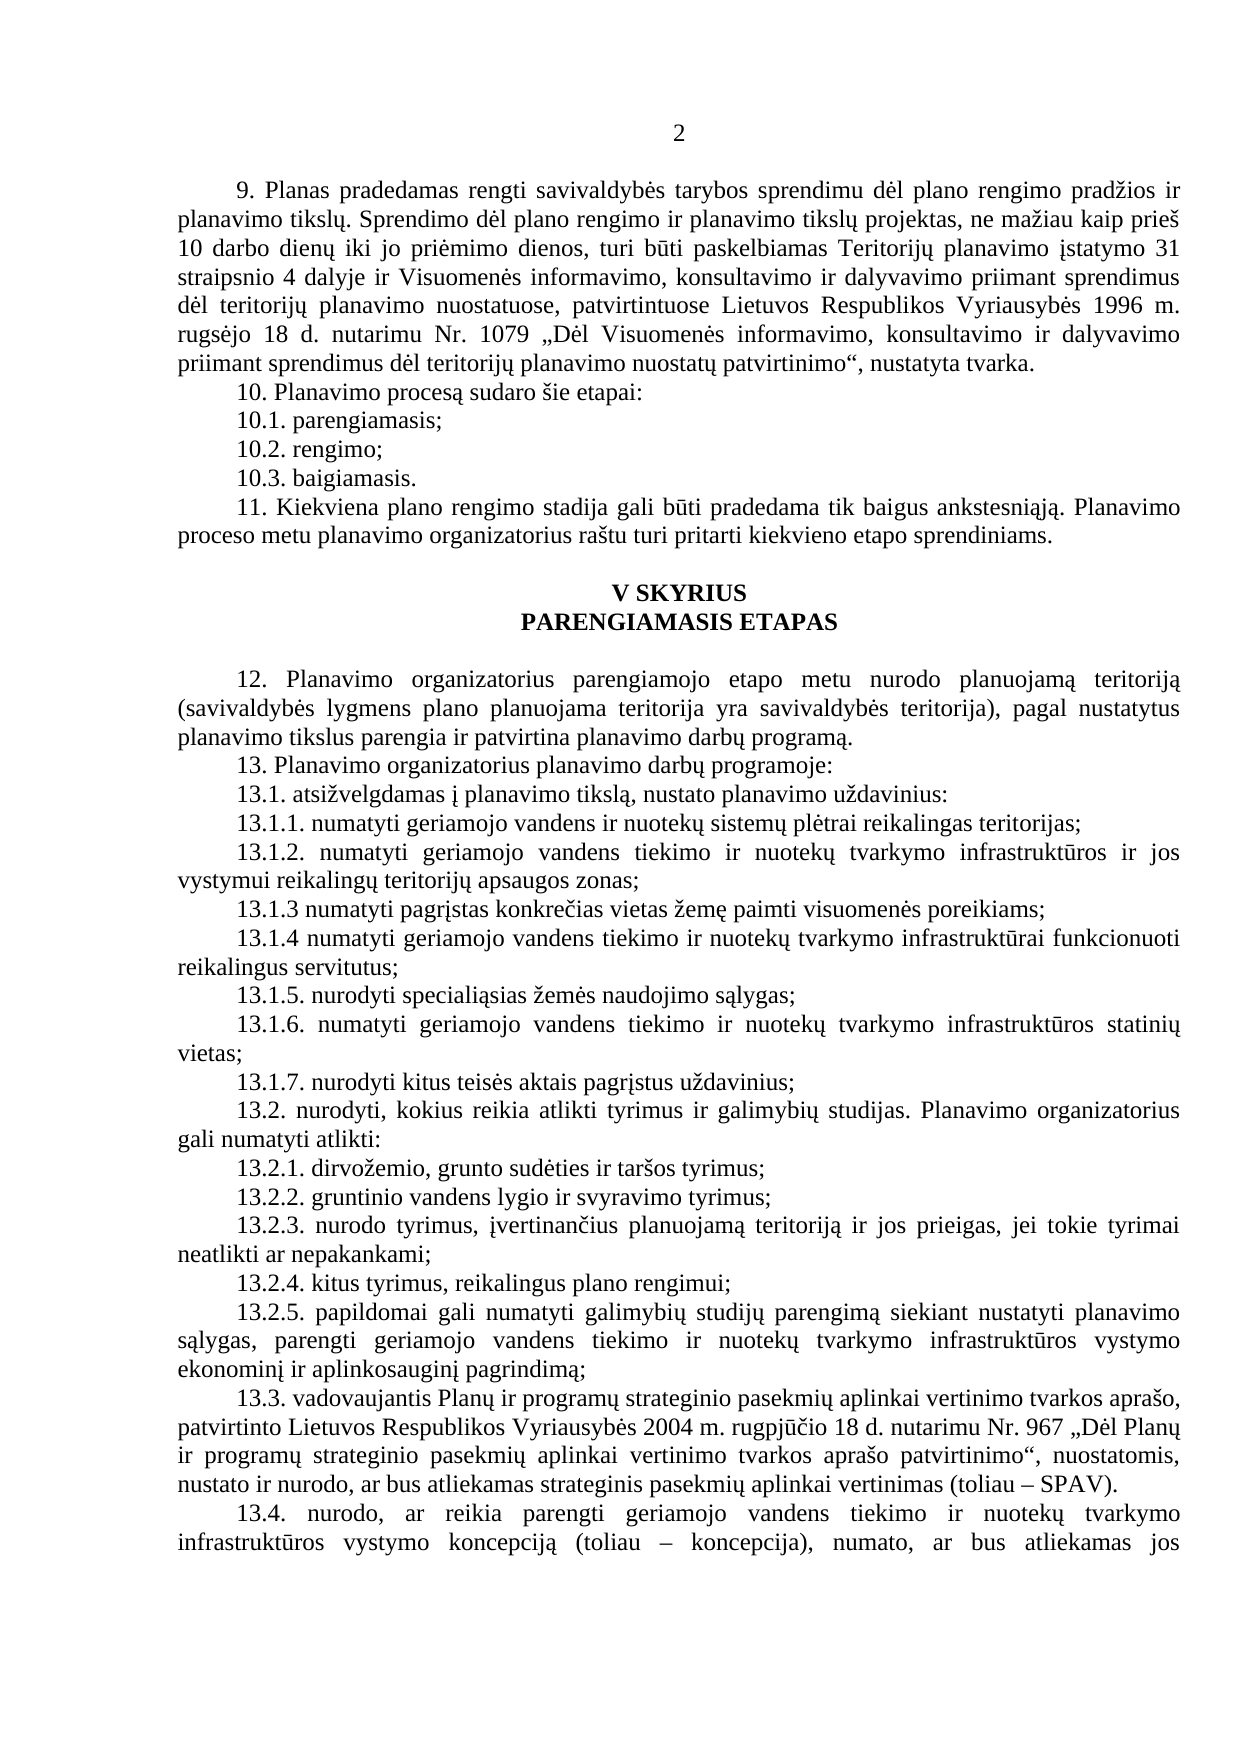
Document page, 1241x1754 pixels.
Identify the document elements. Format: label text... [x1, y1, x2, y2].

text 13.1.1. numatyti geriamojo vandens ir nuotekų sistemų plėtrai reikalingas teritorijas; [177, 808, 1181, 837]
text 12. Planavimo organizatorius parengiamojo etapo metu nurodo planuojamą teritoriją (savivaldybės lygmens plano planuojama teritorija yra savivaldybės teritorija), pagal nustatytus planavimo tikslus parengia ir patvirtina planavimo darbų programą. [177, 664, 1181, 751]
text 13.1.6. numatyti geriamojo vandens tiekimo ir nuotekų tvarkymo infrastruktūros statinių vietas; [177, 1009, 1181, 1067]
text 13.2.1. dirvožemio, grunto sudėties ir taršos tyrimus; [177, 1153, 1181, 1182]
text 13. Planavimo organizatorius planavimo darbų programoje: [177, 751, 1181, 779]
text 11. Kiekviena plano rengimo stadija gali būti pradedama tik baigus ankstesniąją. Planavimo proceso metu planavimo organizatorius raštu turi pritarti kiekvieno etapo sprendiniams. [177, 492, 1181, 549]
text 13.1.7. nurodyti kitus teisės aktais pagrįstus uždavinius; [177, 1067, 1181, 1096]
text 13.1.2. numatyti geriamojo vandens tiekimo ir nuotekų tvarkymo infrastruktūros ir jos vystymui reikalingų teritorijų apsaugos zonas; [177, 837, 1181, 894]
text 13.3. vadovaujantis Planų ir programų strateginio pasekmių aplinkai vertinimo tvarkos aprašo, patvirtinto Lietuvos Respublikos Vyriausybės 2004 m. rugpjūčio 18 d. nutarimu Nr. 967 „Dėl Planų ir programų strateginio pasekmių aplinkai vertinimo tvarkos aprašo patvirtinimo“, nuostatomis, nustato ir nurodo, ar bus atliekamas strateginis pasekmių aplinkai vertinimas (toliau – SPAV). [177, 1383, 1181, 1498]
text 10. Planavimo procesą sudaro šie etapai: [177, 377, 1181, 406]
text V SKYRIUS [177, 578, 1181, 607]
text 10.1. parengiamasis; [177, 406, 1181, 434]
text 13.1.5. nurodyti specialiąsias žemės naudojimo sąlygas; [177, 981, 1181, 1009]
text 13.2.4. kitus tyrimus, reikalingus plano rengimui; [177, 1268, 1181, 1297]
text 13.1. atsižvelgdamas į planavimo tikslą, nustato planavimo uždavinius: [177, 779, 1181, 808]
text 13.4. nurodo, ar reikia parengti geriamojo vandens tiekimo ir nuotekų tvarkymo infrastruktūros vystymo koncepciją (toliau – koncepcija), numato, ar bus atliekamas jos [177, 1498, 1181, 1556]
text 13.2.3. nurodo tyrimus, įvertinančius planuojamą teritoriją ir jos prieigas, jei tokie tyrimai neatlikti ar nepakankami; [177, 1211, 1181, 1268]
text PARENGIAMASIS ETAPAS [177, 607, 1181, 636]
text 13.2. nurodyti, kokius reikia atlikti tyrimus ir galimybių studijas. Planavimo organizatorius gali numatyti atlikti: [177, 1096, 1181, 1153]
text 13.2.5. papildomai gali numatyti galimybių studijų parengimą siekiant nustatyti planavimo sąlygas, parengti geriamojo vandens tiekimo ir nuotekų tvarkymo infrastruktūros vystymo ekonominį ir aplinkosauginį pagrindimą; [177, 1297, 1181, 1383]
text 9. Planas pradedamas rengti savivaldybės tarybos sprendimu dėl plano rengimo pradžios ir planavimo tikslų. Sprendimo dėl plano rengimo ir planavimo tikslų projektas, ne mažiau kaip prieš 10 darbo dienų iki jo priėmimo dienos, turi būti paskelbiamas Teritorijų planavimo įstatymo 31 straipsnio 4 dalyje ir Visuomenės informavimo, konsultavimo ir dalyvavimo priimant sprendimus dėl teritorijų planavimo nuostatuose, patvirtintuose Lietuvos Respublikos Vyriausybės 1996 m. rugsėjo 18 d. nutarimu Nr. 1079 „Dėl Visuomenės informavimo, konsultavimo ir dalyvavimo priimant sprendimus dėl teritorijų planavimo nuostatų patvirtinimo“, nustatyta tvarka. [177, 176, 1181, 377]
text 13.1.4 numatyti geriamojo vandens tiekimo ir nuotekų tvarkymo infrastruktūrai funkcionuoti reikalingus servitutus; [177, 923, 1181, 981]
text 13.2.2. gruntinio vandens lygio ir svyravimo tyrimus; [177, 1182, 1181, 1211]
text 10.3. baigiamasis. [177, 463, 1181, 492]
text 10.2. rengimo; [177, 434, 1181, 463]
text 13.1.3 numatyti pagrįstas konkrečias vietas žemę paimti visuomenės poreikiams; [177, 894, 1181, 923]
